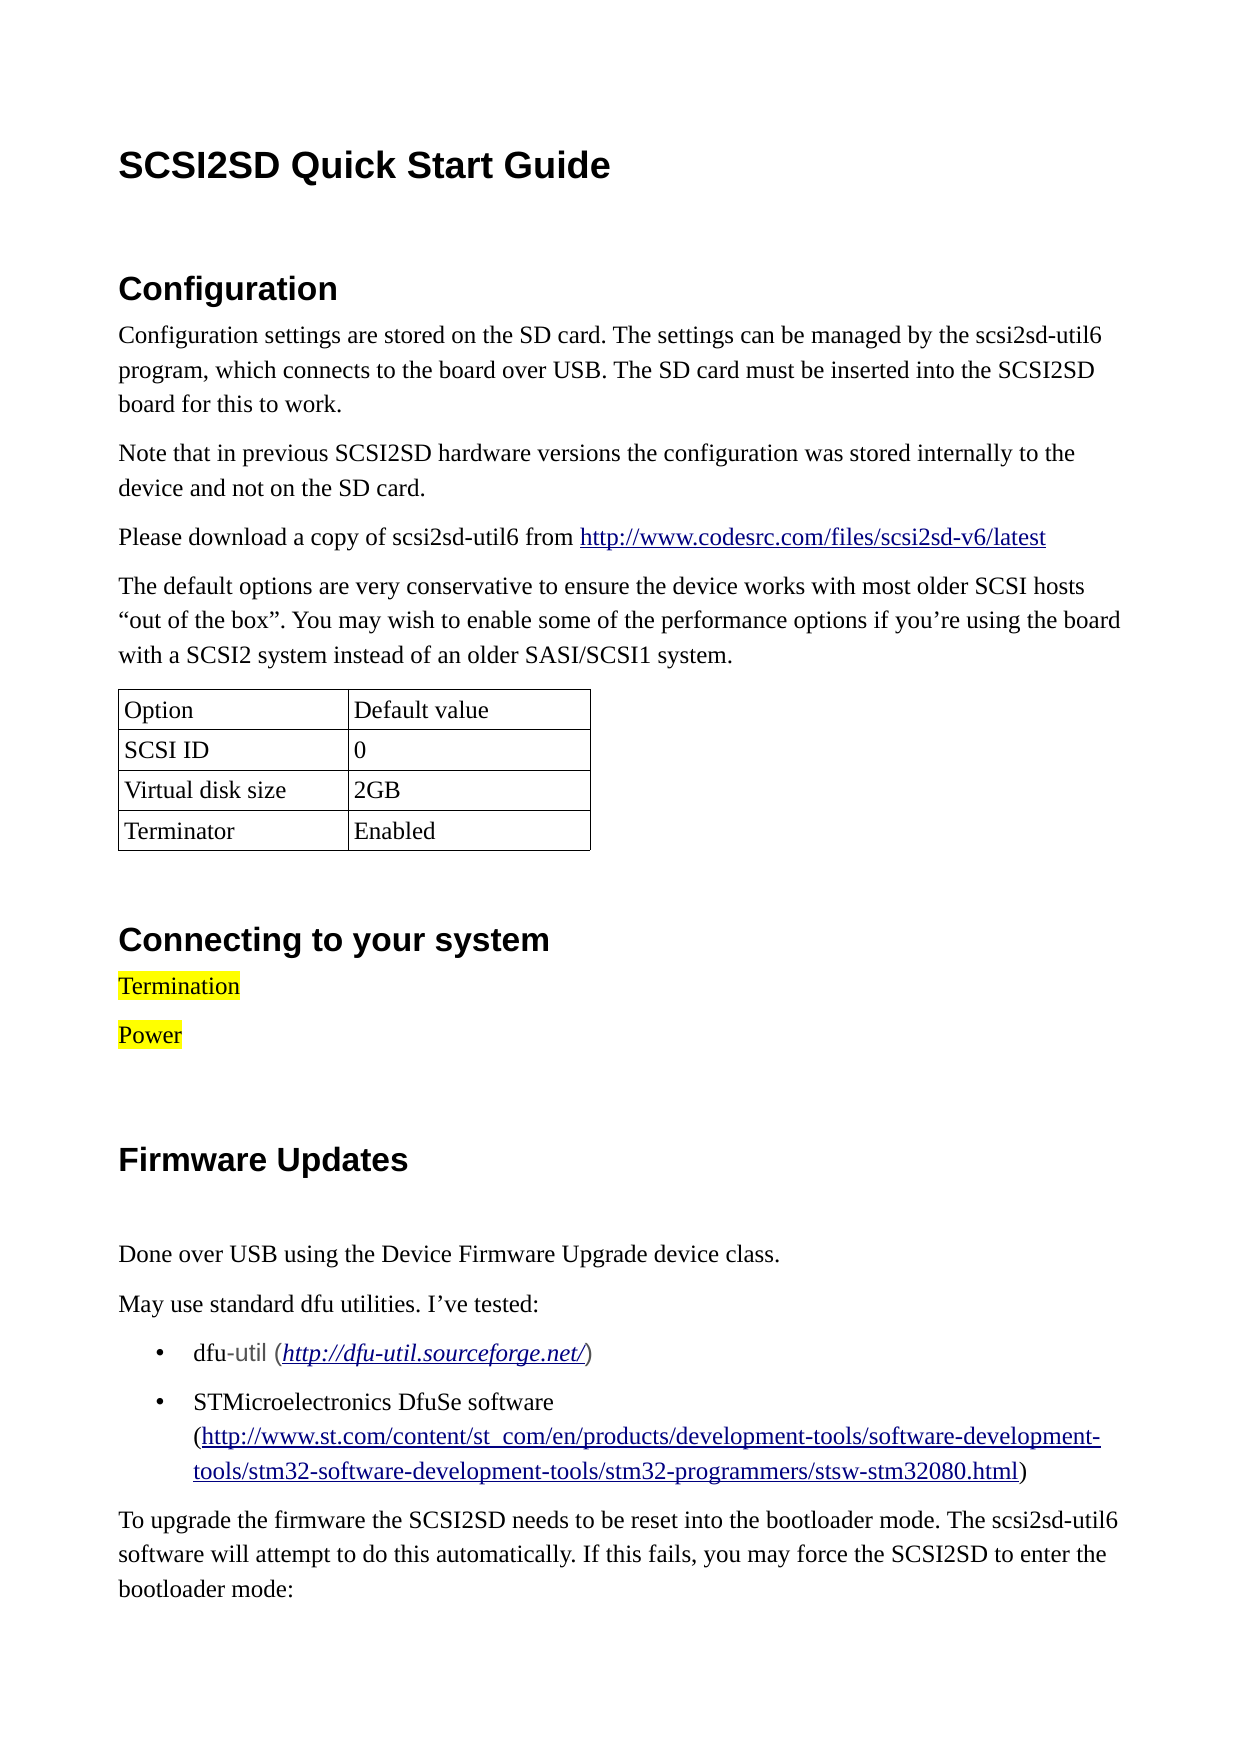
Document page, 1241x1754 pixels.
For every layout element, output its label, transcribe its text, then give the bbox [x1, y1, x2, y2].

table_cell Virtual disk size [119, 771, 348, 810]
text Termination [118, 971, 1122, 1000]
table_header Default value [349, 690, 590, 729]
table_cell Enabled [349, 811, 590, 850]
text Power [118, 1020, 1122, 1049]
text The default options are very conservative to ensure the device works with most older SCSI hosts “out of the box”. You may wish to enable some of the performance options if you’re using the board with a SCSI2 system instead of an older SASI/SCSI1 system. [118, 571, 1122, 669]
table_cell Terminator [119, 811, 348, 850]
text May use standard dfu utilities. I’ve tested: [118, 1289, 1122, 1317]
table_header Option [119, 690, 348, 729]
subtitle Firmware Updates [118, 1139, 1122, 1178]
text To upgrade the firmware the SCSI2SD needs to be reset into the bootloader mode. The scsi2sd-util6 software will attempt to do this automatically. If this fails, you may force the SCSI2SD to enter the bootloader mode: [118, 1505, 1122, 1603]
text Configuration settings are stored on the SD card. The settings can be managed by the scsi2sd-util6 program, which connects to the board over USB. The SD card must be inserted into the SCSI2SD board for this to work. [118, 320, 1122, 418]
table_cell SCSI ID [119, 730, 348, 769]
table_cell 2GB [349, 771, 590, 810]
text Please download a copy of scsi2sd-util6 from http://www.codesrc.com/files/scsi2sd-v6/latest [118, 522, 1122, 551]
subtitle Connecting to your system [118, 920, 1122, 959]
text Done over USB using the Device Firmware Upgrade device class. [118, 1239, 1122, 1268]
list dfu-util (http://dfu-util.sourceforge.net/) [156, 1338, 1122, 1367]
subtitle Configuration [118, 269, 1122, 308]
text Note that in previous SCSI2SD hardware versions the configuration was stored internally to the device and not on the SD card. [118, 438, 1122, 502]
subtitle SCSI2SD Quick Start Guide [118, 143, 1122, 187]
table_cell 0 [349, 730, 590, 769]
list STMicroelectronics DfuSe software (http://www.st.com/content/st_com/en/products/development-tools/software-development-tools/stm32-software-development-tools/stm32-programmers/stsw-stm32080.html) [156, 1387, 1122, 1484]
